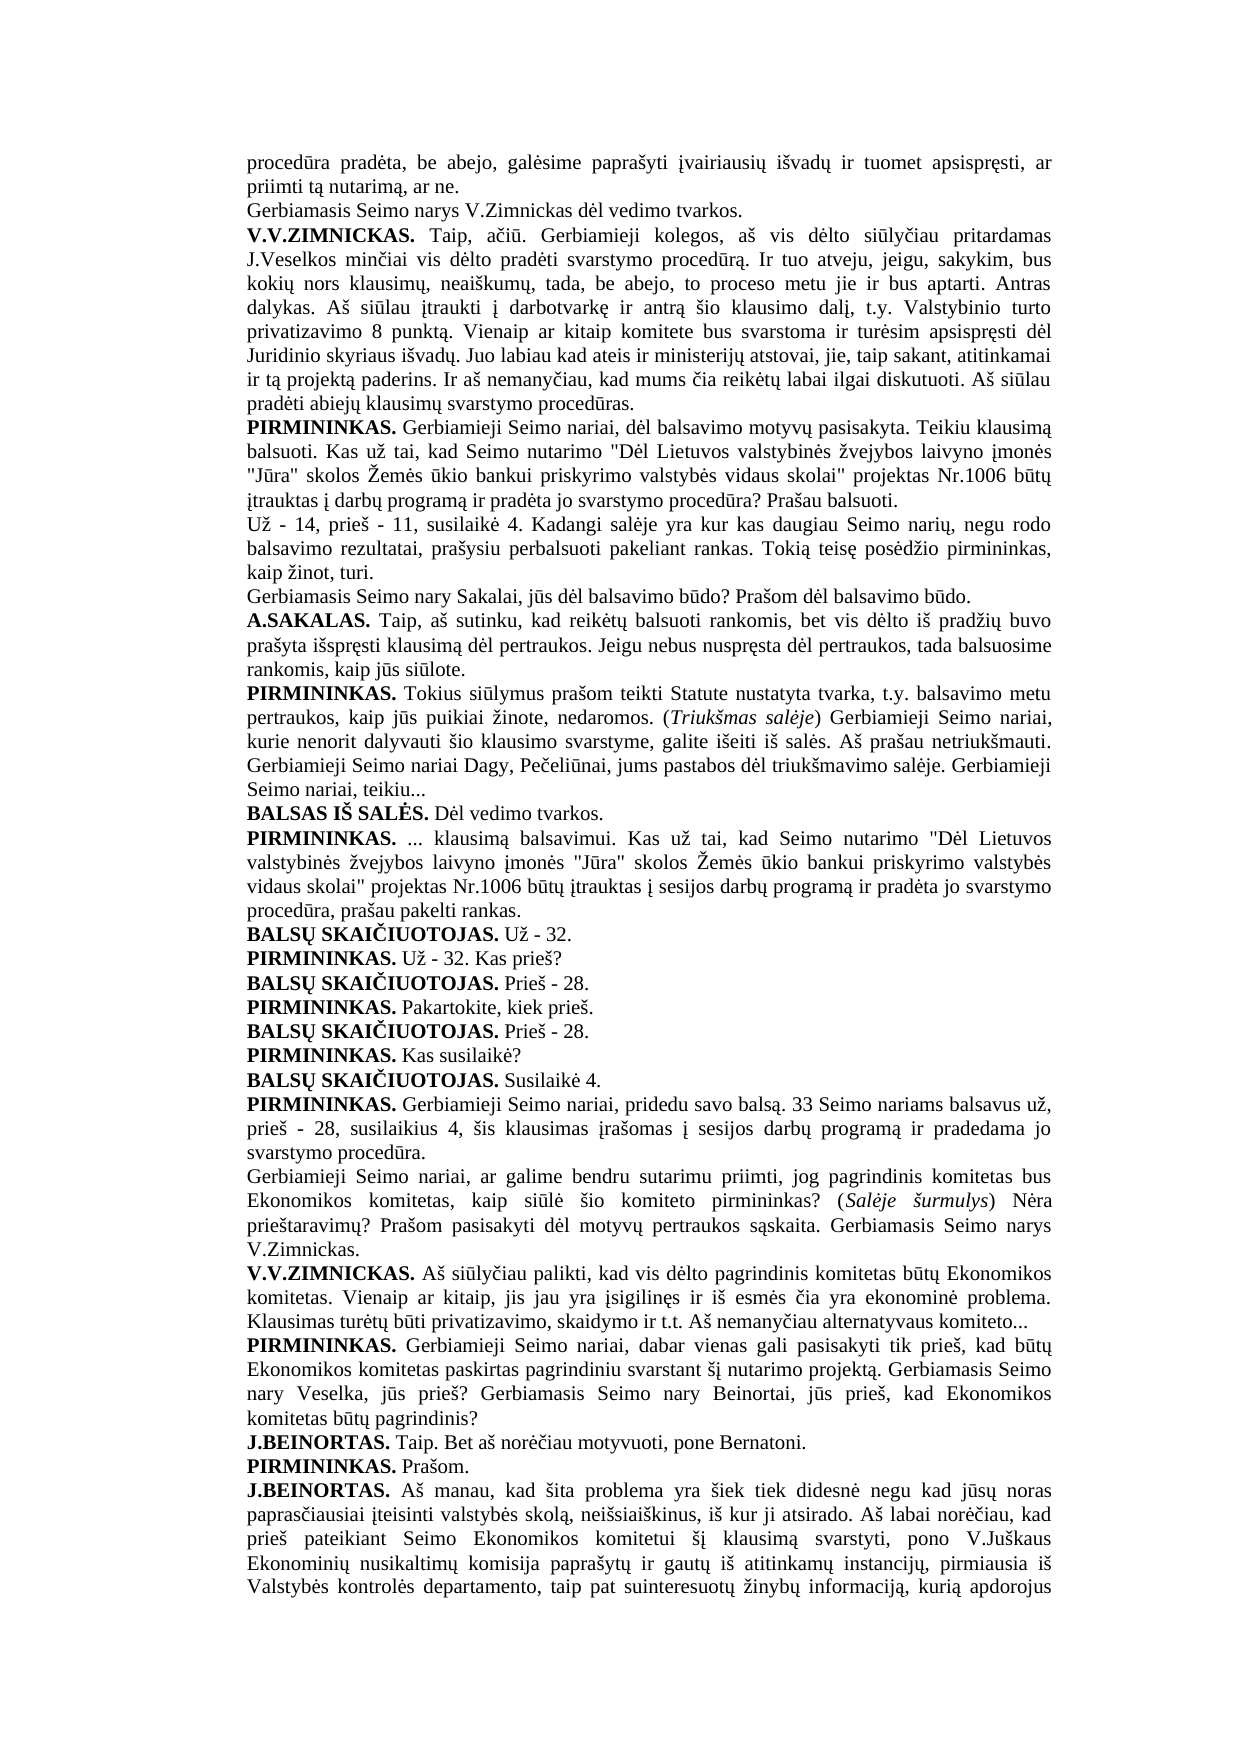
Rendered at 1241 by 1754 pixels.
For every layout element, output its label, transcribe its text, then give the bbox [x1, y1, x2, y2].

text A.SAKALAS. Taip, aš sutinku, kad reikėtų balsuoti rankomis, bet vis dėlto iš pradžių buvo prašyta išspręsti klausimą dėl pertraukos. Jeigu nebus nuspręsta dėl pertraukos, tada balsuosime rankomis, kaip jūs siūlote. [247, 608, 1053, 681]
text procedūra pradėta, be abejo, galėsime paprašyti įvairiausių išvadų ir tuomet apsispręsti, ar priimti tą nutarimą, ar ne. [247, 150, 1053, 198]
text J.BEINORTAS. Aš manau, kad šita problema yra šiek tiek didesnė negu kad jūsų noras paprasčiausiai įteisinti valstybės skolą, neišsiaiškinus, iš kur ji atsirado. Aš labai norėčiau, kad prieš pateikiant Seimo Ekonomikos komitetui šį klausimą svarstyti, pono V.Juškaus Ekonominių nusikaltimų komisija paprašytų ir gautų iš atitinkamų instancijų, pirmiausia iš Valstybės kontrolės departamento, taip pat suinteresuotų žinybų informaciją, kurią apdorojus [247, 1478, 1053, 1598]
text BALSŲ SKAIČIUOTOJAS. Prieš - 28. [247, 1019, 1053, 1043]
text PIRMININKAS. Už - 32. Kas prieš? [247, 946, 1053, 970]
text BALSŲ SKAIČIUOTOJAS. Už - 32. [247, 922, 1053, 946]
text BALSŲ SKAIČIUOTOJAS. Susilaikė 4. [247, 1068, 1053, 1092]
text V.V.ZIMNICKAS. Aš siūlyčiau palikti, kad vis dėlto pagrindinis komitetas būtų Ekonomikos komitetas. Vienaip ar kitaip, jis jau yra įsigilinęs ir iš esmės čia yra ekonominė problema. Klausimas turėtų būti privatizavimo, skaidymo ir t.t. Aš nemanyčiau alternatyvaus komiteto... [247, 1261, 1053, 1333]
text PIRMININKAS. Prašom. [247, 1454, 1053, 1478]
text PIRMININKAS. Tokius siūlymus prašom teikti Statute nustatyta tvarka, t.y. balsavimo metu pertraukos, kaip jūs puikiai žinote, nedaromos. (Triukšmas salėje) Gerbiamieji Seimo nariai, kurie nenorit dalyvauti šio klausimo svarstyme, galite išeiti iš salės. Aš prašau netriukšmauti. Gerbiamieji Seimo nariai Dagy, Pečeliūnai, jums pastabos dėl triukšmavimo salėje. Gerbiamieji Seimo nariai, teikiu... [247, 681, 1053, 801]
text J.BEINORTAS. Taip. Bet aš norėčiau motyvuoti, pone Bernatoni. [247, 1430, 1053, 1454]
text BALSŲ SKAIČIUOTOJAS. Prieš - 28. [247, 971, 1053, 995]
text PIRMININKAS. Kas susilaikė? [247, 1043, 1053, 1067]
text Gerbiamasis Seimo narys V.Zimnickas dėl vedimo tvarkos. [247, 198, 1053, 222]
text PIRMININKAS. ... klausimą balsavimui. Kas už tai, kad Seimo nutarimo "Dėl Lietuvos valstybinės žvejybos laivyno įmonės "Jūra" skolos Žemės ūkio bankui priskyrimo valstybės vidaus skolai" projektas Nr.1006 būtų įtrauktas į sesijos darbų programą ir pradėta jo svarstymo procedūra, prašau pakelti rankas. [247, 826, 1053, 922]
text PIRMININKAS. Pakartokite, kiek prieš. [247, 995, 1053, 1019]
text V.V.ZIMNICKAS. Taip, ačiū. Gerbiamieji kolegos, aš vis dėlto siūlyčiau pritardamas J.Veselkos minčiai vis dėlto pradėti svarstymo procedūrą. Ir tuo atveju, jeigu, sakykim, bus kokių nors klausimų, neaiškumų, tada, be abejo, to proceso metu jie ir bus aptarti. Antras dalykas. Aš siūlau įtraukti į darbotvarkę ir antrą šio klausimo dalį, t.y. Valstybinio turto privatizavimo 8 punktą. Vienaip ar kitaip komitete bus svarstoma ir turėsim apsispręsti dėl Juridinio skyriaus išvadų. Juo labiau kad ateis ir ministerijų atstovai, jie, taip sakant, atitinkamai ir tą projektą paderins. Ir aš nemanyčiau, kad mums čia reikėtų labai ilgai diskutuoti. Aš siūlau pradėti abiejų klausimų svarstymo procedūras. [247, 223, 1053, 415]
text PIRMININKAS. Gerbiamieji Seimo nariai, dėl balsavimo motyvų pasisakyta. Teikiu klausimą balsuoti. Kas už tai, kad Seimo nutarimo "Dėl Lietuvos valstybinės žvejybos laivyno įmonės "Jūra" skolos Žemės ūkio bankui priskyrimo valstybės vidaus skolai" projektas Nr.1006 būtų įtrauktas į darbų programą ir pradėta jo svarstymo procedūra? Prašau balsuoti. [247, 415, 1053, 512]
text Gerbiamieji Seimo nariai, ar galime bendru sutarimu priimti, jog pagrindinis komitetas bus Ekonomikos komitetas, kaip siūlė šio komiteto pirmininkas? (Salėje šurmulys) Nėra prieštaravimų? Prašom pasisakyti dėl motyvų pertraukos sąskaita. Gerbiamasis Seimo narys V.Zimnickas. [247, 1164, 1053, 1261]
text Už - 14, prieš - 11, susilaikė 4. Kadangi salėje yra kur kas daugiau Seimo narių, negu rodo balsavimo rezultatai, prašysiu perbalsuoti pakeliant rankas. Tokią teisę posėdžio pirmininkas, kaip žinot, turi. [247, 512, 1053, 584]
text BALSAS IŠ SALĖS. Dėl vedimo tvarkos. [247, 801, 1053, 825]
text PIRMININKAS. Gerbiamieji Seimo nariai, dabar vienas gali pasisakyti tik prieš, kad būtų Ekonomikos komitetas paskirtas pagrindiniu svarstant šį nutarimo projektą. Gerbiamasis Seimo nary Veselka, jūs prieš? Gerbiamasis Seimo nary Beinortai, jūs prieš, kad Ekonomikos komitetas būtų pagrindinis? [247, 1333, 1053, 1429]
text Gerbiamasis Seimo nary Sakalai, jūs dėl balsavimo būdo? Prašom dėl balsavimo būdo. [247, 584, 1053, 608]
text PIRMININKAS. Gerbiamieji Seimo nariai, pridedu savo balsą. 33 Seimo nariams balsavus už, prieš - 28, susilaikius 4, šis klausimas įrašomas į sesijos darbų programą ir pradedama jo svarstymo procedūra. [247, 1092, 1053, 1164]
